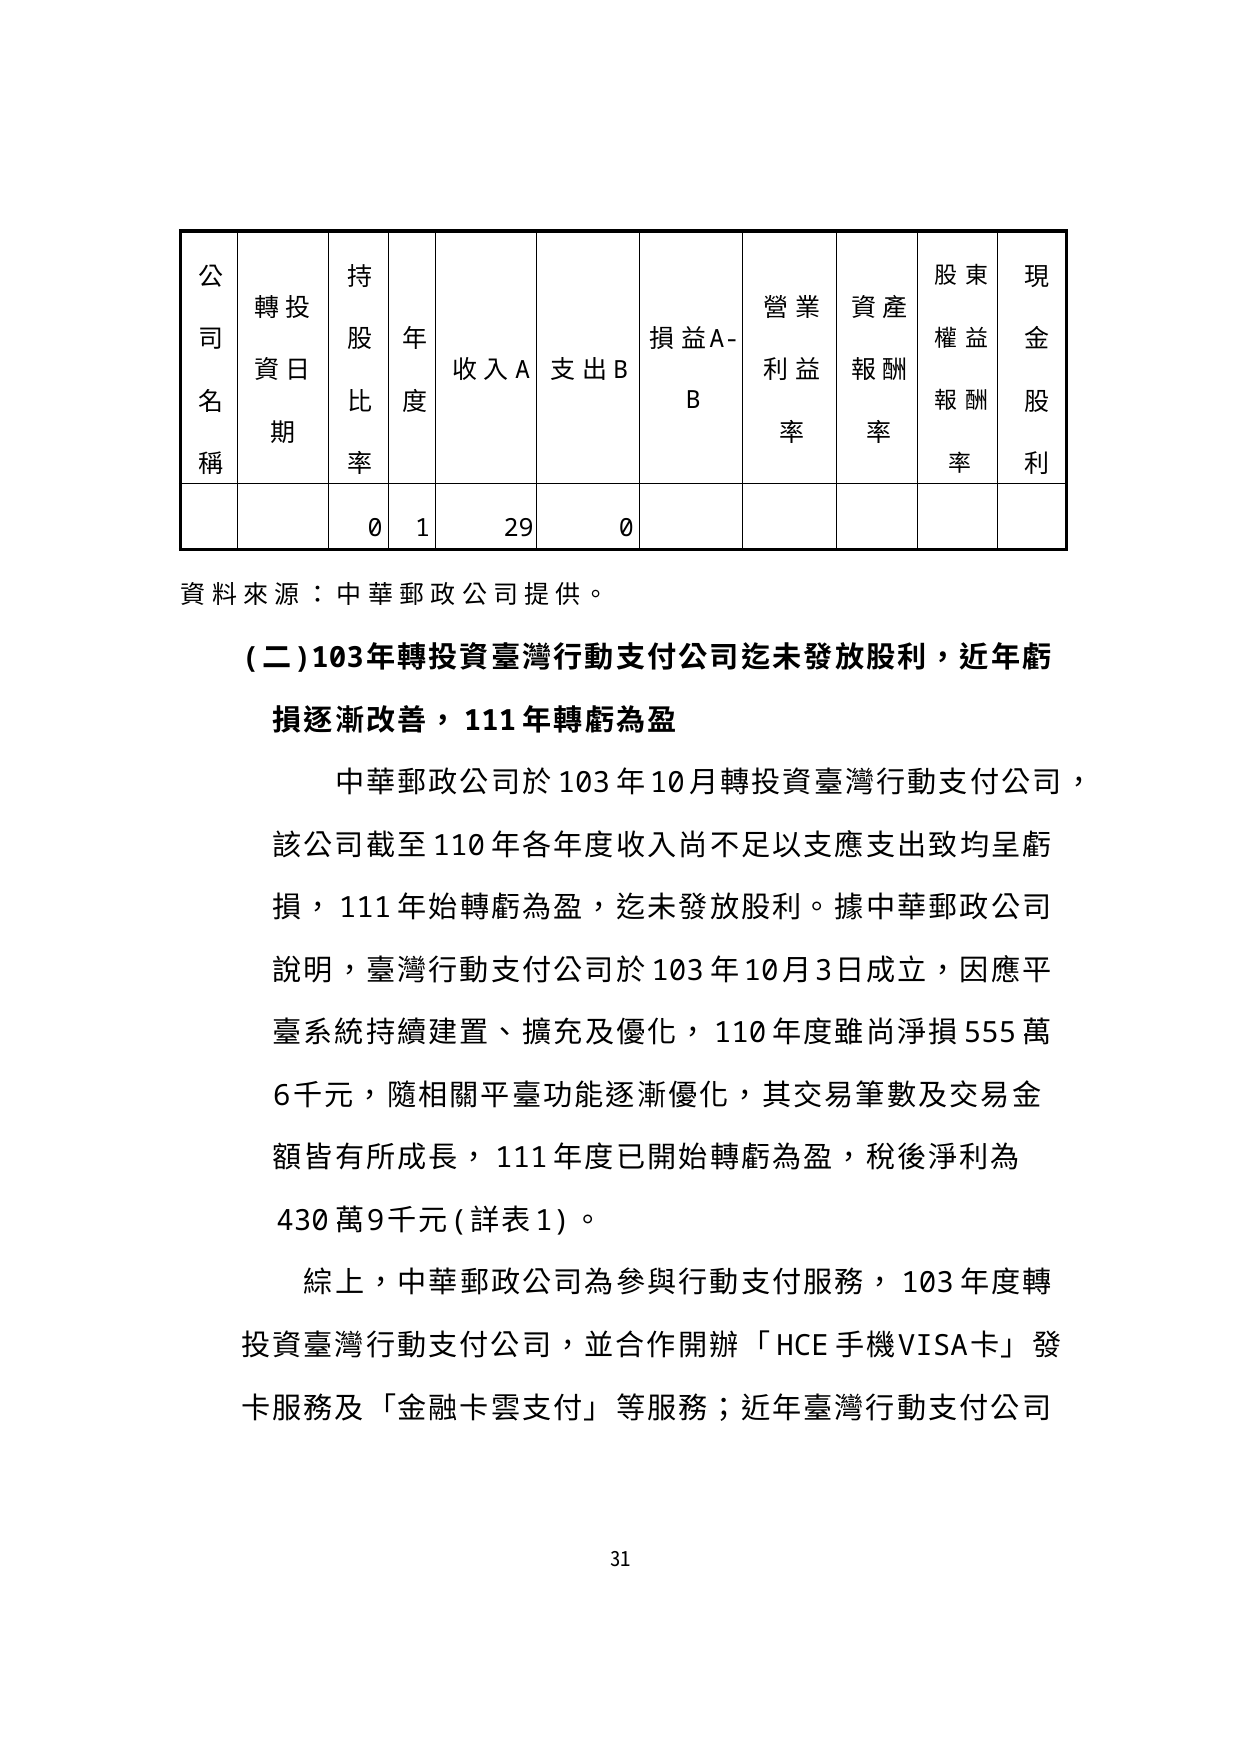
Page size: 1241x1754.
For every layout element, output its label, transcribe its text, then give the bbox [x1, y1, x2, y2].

table_header 股東權益報酬率 [918, 233, 997, 482]
table_header 現金股利 [998, 233, 1065, 482]
text 資料來源：中華郵政公司提供。 [177, 551, 1063, 614]
table_cell [182, 484, 237, 548]
table_header 資產報酬率 [837, 233, 917, 482]
table_cell [837, 484, 917, 548]
table_cell [640, 484, 742, 548]
text 綜上，中華郵政公司為參與行動支付服務，103年度轉投資臺灣行動支付公司，並合作開辦「HCE手機VISA卡」發卡服務及「金融卡雲支付」等服務；近年臺灣行動支付公司 [236, 1239, 1063, 1426]
table_cell 0 [329, 484, 388, 548]
table_cell 1 [389, 484, 435, 548]
table_cell [238, 484, 328, 548]
table_cell [743, 484, 836, 548]
table_header 營業利益率 [743, 233, 836, 482]
table_header 持股比率 [329, 233, 388, 482]
table_header 支出B [537, 233, 639, 482]
table_cell 0 [537, 484, 639, 548]
table_cell 29 [436, 484, 536, 548]
table_cell [998, 484, 1065, 548]
table_header 損益A-B [640, 233, 742, 482]
text 中華郵政公司於103年10月轉投資臺灣行動支付公司，該公司截至110年各年度收入尚不足以支應支出致均呈虧損，111年始轉虧為盈，迄未發放股利。據中華郵政公司說明，臺灣行動支付公司於103年10月3日成立，因應平臺系統持續建置、擴充及優化，110年度雖尚淨損555萬6千元，隨相關平臺功能逐漸優化，其交易筆數及交易金額皆有所成長，111年度已開始轉虧為盈，稅後淨利為430萬9千元(詳表1)。 [266, 739, 1063, 1239]
table_header 公司名稱 [182, 233, 237, 482]
table_cell [918, 484, 997, 548]
table_header 轉投資日期 [238, 233, 328, 482]
table_header 年度 [389, 233, 435, 482]
table_header 收入A [436, 233, 536, 482]
text (二)103年轉投資臺灣行動支付公司迄未發放股利，近年虧損逐漸改善，111年轉虧為盈 [236, 614, 1063, 739]
